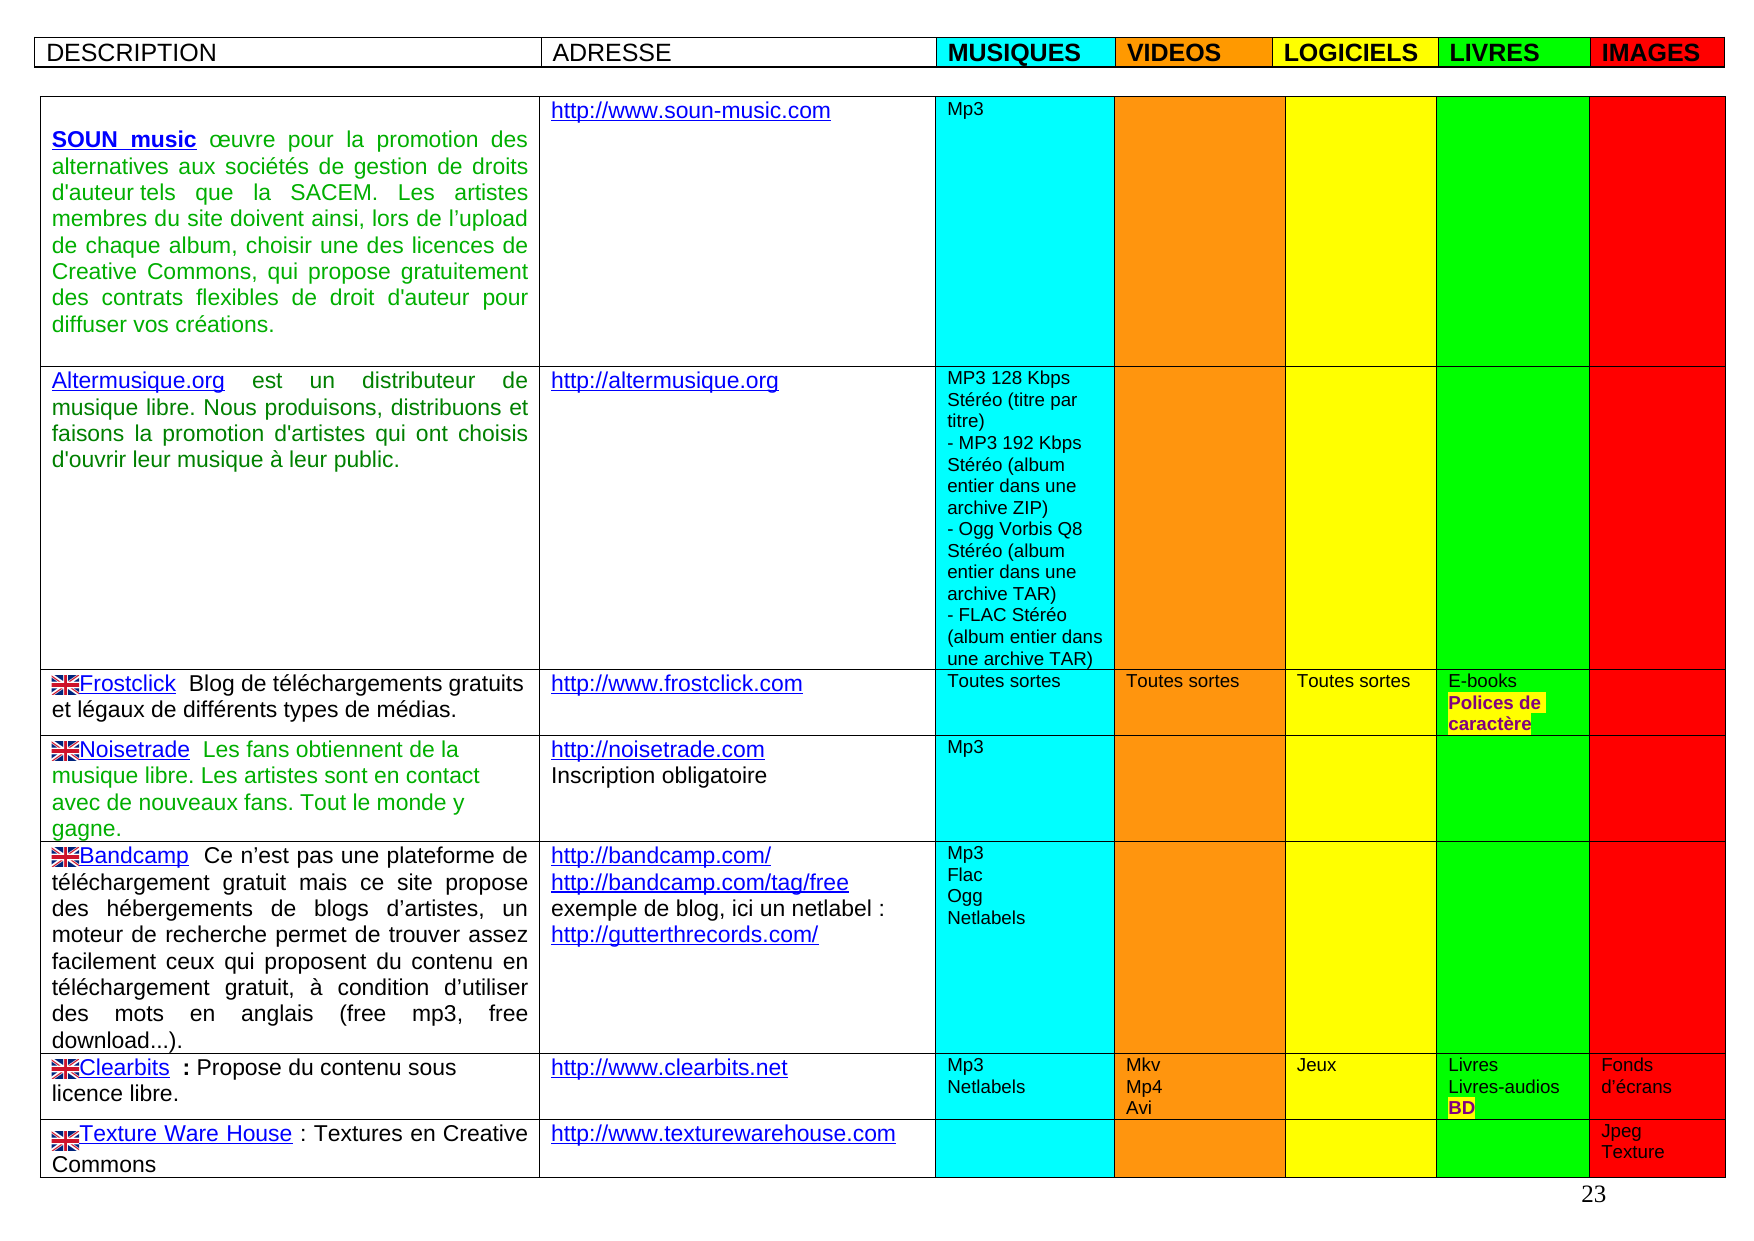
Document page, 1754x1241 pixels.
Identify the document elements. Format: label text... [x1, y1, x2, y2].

table_cell Toutes sortes [1115, 670, 1285, 735]
picture [51, 1131, 80, 1151]
table_cell [1590, 736, 1725, 841]
table_cell Mp3 Flac Ogg Netlabels [936, 842, 1114, 1053]
table_cell [1437, 97, 1589, 366]
table_cell [1115, 842, 1285, 1053]
table_cell [1590, 842, 1725, 1053]
table_cell Frostclick Blog de téléchargements gratuits et légaux de différents types de médias. [41, 670, 539, 735]
table_cell [1437, 736, 1589, 841]
table_cell [41, 1054, 539, 1059]
table_cell Livres Livres-audios BD [1437, 1054, 1589, 1119]
table_cell Mp3 [936, 736, 1114, 841]
table_cell [1286, 842, 1436, 1053]
table_cell http://www.soun-music.com [540, 97, 935, 366]
table_cell [1286, 367, 1436, 669]
table_cell Toutes sortes [936, 670, 1114, 735]
table_cell [1590, 367, 1725, 669]
table_cell http://www.texturewarehouse.com [540, 1120, 935, 1177]
table_cell [1286, 1120, 1436, 1177]
table_cell http://www.clearbits.net [540, 1054, 935, 1119]
table_cell Jpeg Texture [1590, 1120, 1725, 1177]
picture [51, 847, 80, 867]
table_cell [1115, 97, 1285, 366]
table_cell http://altermusique.org [540, 367, 935, 669]
table_cell MP3 128 Kbps Stéréo (titre par titre) - MP3 192 Kbps Stéréo (album entier dans une archive ZIP) - Ogg Vorbis Q8 Stéréo (album entier dans une archive TAR) - FLAC Stéréo (album entier dans une archive TAR) [936, 367, 1114, 669]
table_cell [1286, 97, 1436, 366]
table_cell [1437, 1120, 1589, 1177]
table_cell [1437, 367, 1589, 669]
table_cell [1590, 97, 1725, 366]
table_cell [1286, 736, 1436, 841]
table_cell [1115, 1120, 1285, 1177]
table_cell Mkv Mp4 Avi [1115, 1054, 1285, 1119]
table_cell [936, 1120, 1114, 1177]
table_cell http://bandcamp.com/ http://bandcamp.com/tag/free exemple de blog, ici un netlabel : http://gutterthrecords.com/ [540, 842, 935, 1053]
table_cell Mp3 Netlabels [936, 1054, 1114, 1119]
table_cell [1115, 736, 1285, 841]
table_cell SOUN music œuvre pour la promotion des alternatives aux sociétés de gestion de droits d'auteur tels que la SACEM. Les artistes membres du site doivent ainsi, lors de l’upload de chaque album, choisir une des licences de Creative Commons, qui propose gratuitement des contrats flexibles de droit d'auteur pour diffuser vos créations. [41, 97, 539, 366]
table_cell Noisetrade Les fans obtiennent de la musique libre. Les artistes sont en contact avec de nouveaux fans. Tout le monde y gagne. [41, 736, 539, 841]
table_cell [1437, 842, 1589, 1053]
table_cell Fonds d’écrans [1590, 1054, 1725, 1119]
table_cell E-books Polices de caractère [1437, 670, 1589, 735]
table_cell Jeux [1286, 1054, 1436, 1119]
picture [51, 741, 80, 761]
table_cell Altermusique.org est un distributeur de musique libre. Nous produisons, distribuons et faisons la promotion d'artistes qui ont choisis d'ouvrir leur musique à leur public. [41, 367, 539, 669]
table_cell Texture Ware House : Textures en Creative Commons [41, 1120, 539, 1177]
table_cell Clearbits : Propose du contenu sous licence libre. [41, 1060, 539, 1119]
table_cell [1115, 367, 1285, 669]
picture [51, 675, 80, 695]
table_cell http://www.frostclick.com [540, 670, 935, 735]
table_cell http://noisetrade.com Inscription obligatoire [540, 736, 935, 841]
table_cell Toutes sortes [1286, 670, 1436, 735]
table_cell [1590, 670, 1725, 735]
table_cell Bandcamp Ce n’est pas une plateforme de téléchargement gratuit mais ce site propose des hébergements de blogs d’artistes, un moteur de recherche permet de trouver assez facilement ceux qui proposent du contenu en téléchargement gratuit, à condition d’utiliser des mots en anglais (free mp3, free download...). [41, 842, 539, 1053]
table_cell Mp3 [936, 97, 1114, 366]
picture [51, 1059, 80, 1079]
